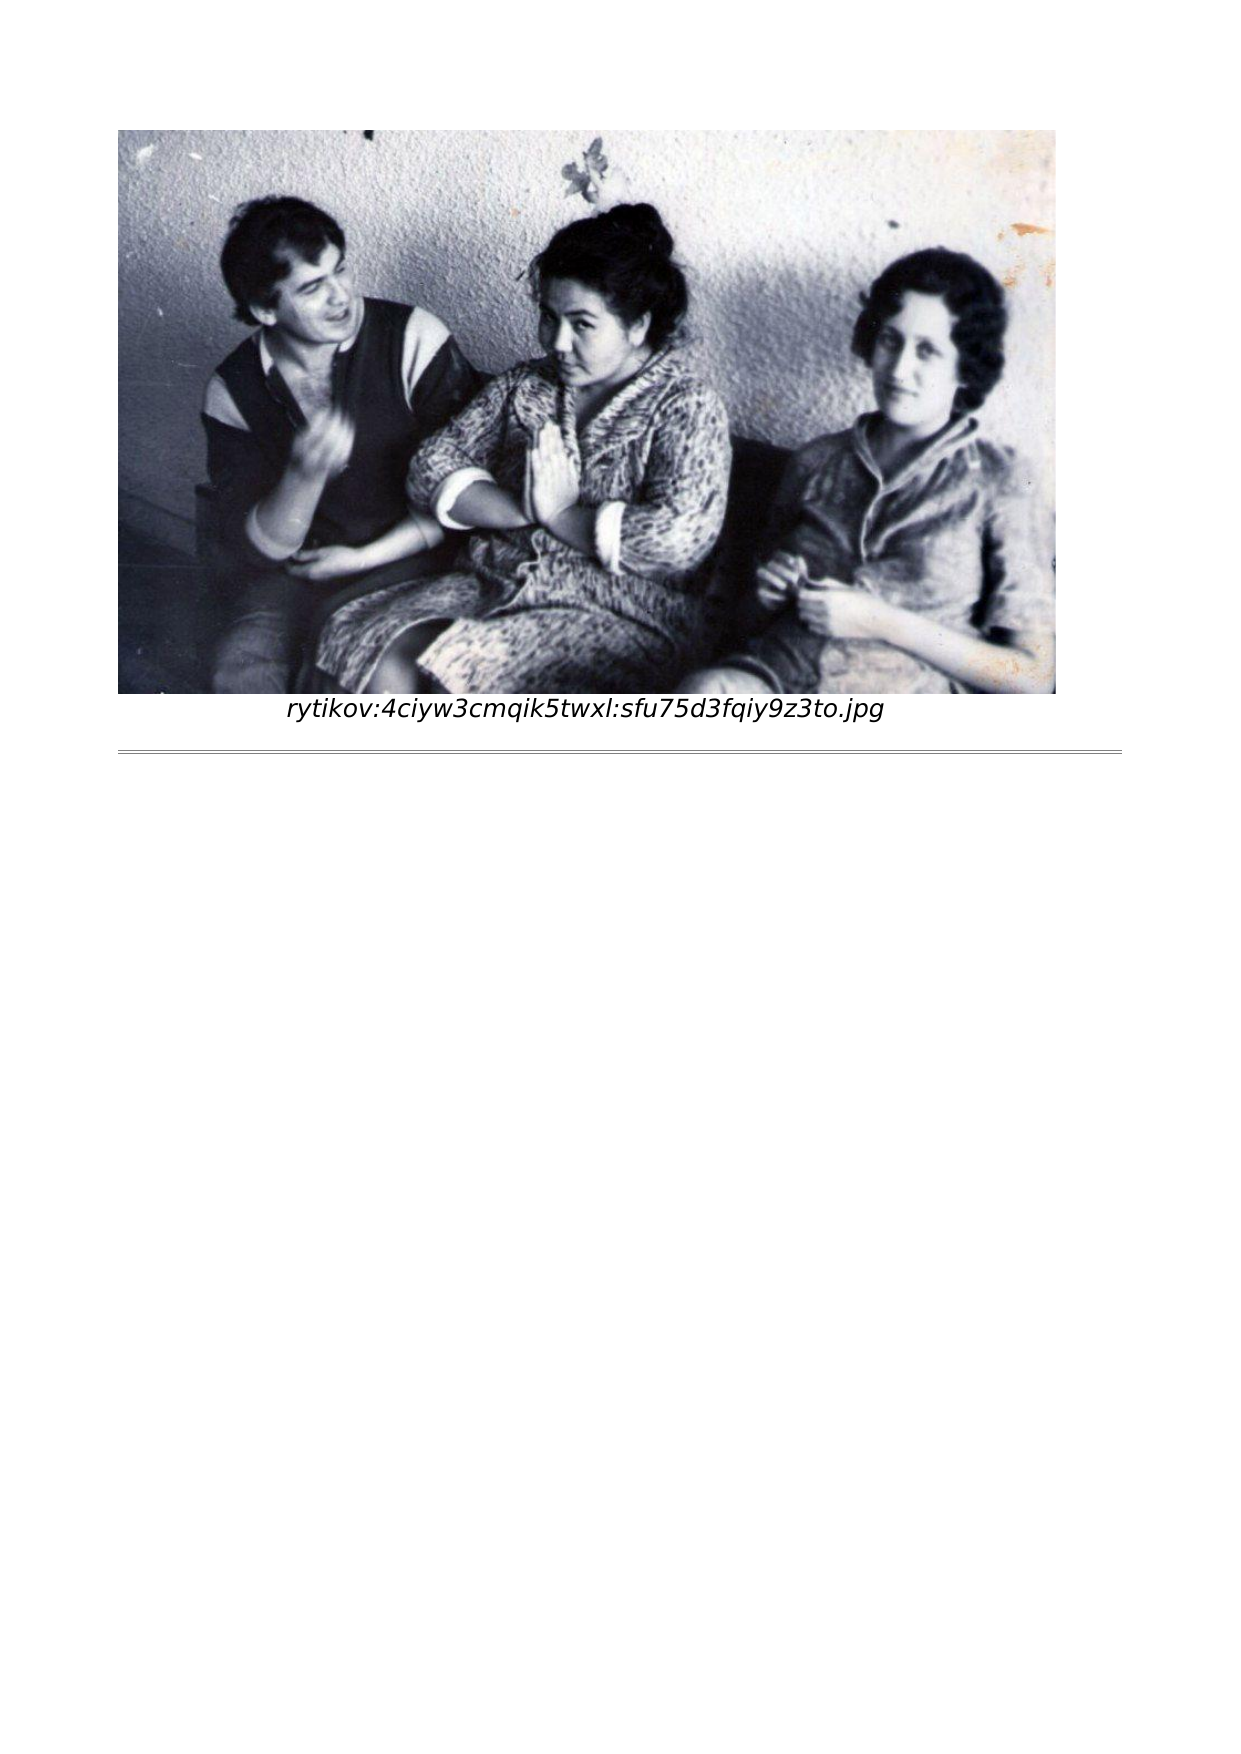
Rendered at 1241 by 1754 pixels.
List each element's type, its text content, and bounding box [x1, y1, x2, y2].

text rytikov:4ciyw3cmqik5twxl:sfu75d3fqiy9z3to.jpg [118, 694, 1056, 723]
picture [118, 130, 1056, 694]
